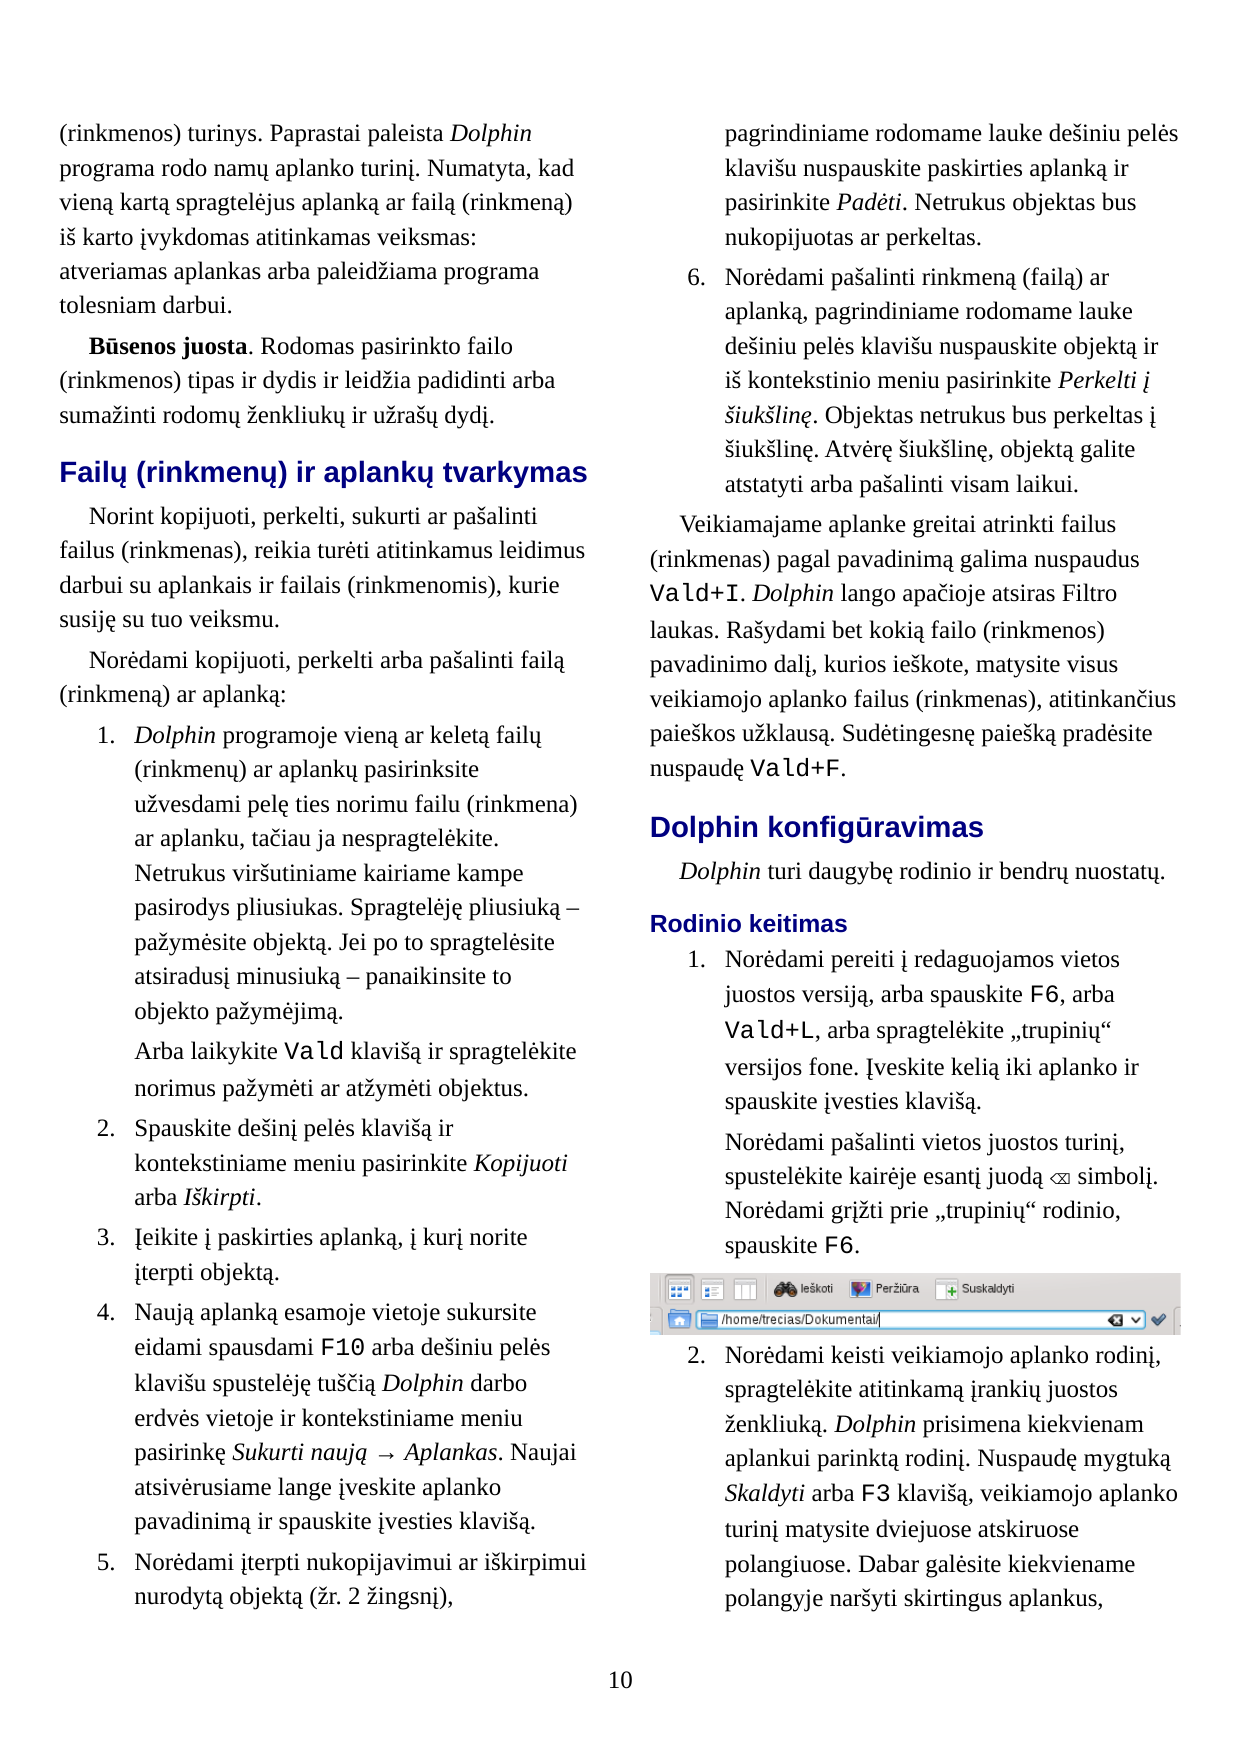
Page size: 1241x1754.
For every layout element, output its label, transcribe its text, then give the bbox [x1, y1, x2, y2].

text Veikiamajame aplanke greitai atrinkti failus (rinkmenas) pagal pavadinimą galima nuspaudus Vald+I. Dolphin lango apačioje atsiras Filtro laukas. Rašydami bet kokią failo (rinkmenos) pavadinimo dalį, kurios ieškote, matysite visus veikiamojo aplanko failus (rinkmenas), atitinkančius paieškos užklausą. Sudėtingesnę paiešką pradėsite nuspaudę Vald+F. [649, 509, 1181, 783]
list Norėdami įterpti nukopijavimui ar iškirpimui nurodytą objektą (žr. 2 žingsnį), [97, 1547, 591, 1610]
text Dolphin turi daugybę rodinio ir bendrų nuostatų. [649, 856, 1181, 885]
text Būsenos juosta. Rodomas pasirinkto failo (rinkmenos) tipas ir dydis ir leidžia padidinti arba sumažinti rodomų ženkliukų ir užrašų dydį. [59, 331, 591, 429]
subtitle Dolphin konfigūravimas [649, 810, 1181, 844]
text Norėdami kopijuoti, perkelti arba pašalinti failą (rinkmeną) ar aplanką: [59, 645, 591, 708]
text Norint kopijuoti, perkelti, sukurti ar pašalinti failus (rinkmenas), reikia turėti atitinkamus leidimus darbui su aplankais ir failais (rinkmenomis), kurie susiję su tuo veiksmu. [59, 501, 591, 633]
list Dolphin programoje vieną ar keletą failų (rinkmenų) ar aplankų pasirinksite užvesdami pelę ties norimu failu (rinkmena) ar aplanku, tačiau ja nespragtelėkite. Netrukus viršutiniame kairiame kampe pasirodys pliusiukas. Spragtelėję pliusiuką – pažymėsite objektą. Jei po to spragtelėsite atsiradusį minusiuką – panaikinsite to objekto pažymėjimą. [97, 720, 591, 1024]
list Arba laikykite Vald klavišą ir spragtelėkite norimus pažymėti ar atžymėti objektus. [97, 1036, 591, 1101]
list Norėdami pereiti į redaguojamos vietos juostos versiją, arba spauskite F6, arba Vald+L, arba spragtelėkite „trupinių“ versijos fone. Įveskite kelią iki aplanko ir spauskite įvesties klavišą. [687, 944, 1181, 1115]
list Norėdami pašalinti vietos juostos turinį, spustelėkite kairėje esantį juodą ⌫ simbolį. Norėdami grįžti prie „trupinių“ rodinio, spauskite F6. [687, 1127, 1181, 1261]
subtitle Failų (rinkmenų) ir aplankų tvarkymas [59, 455, 591, 489]
list Norėdami pašalinti rinkmeną (failą) ar aplanką, pagrindiniame rodomame lauke dešiniu pelės klavišu nuspauskite objektą ir iš kontekstinio meniu pasirinkite Perkelti į šiukšlinę. Objektas netrukus bus perkeltas į šiukšlinę. Atvėrę šiukšlinę, objektą galite atstatyti arba pašalinti visam laikui. [687, 262, 1181, 498]
list Spauskite dešinį pelės klavišą ir kontekstiniame meniu pasirinkite Kopijuoti arba Iškirpti. [97, 1113, 591, 1211]
list Įeikite į paskirties aplanką, į kurį norite įterpti objektą. [97, 1222, 591, 1286]
list Naują aplanką esamoje vietoje sukursite eidami spausdami F10 arba dešiniu pelės klavišu spustelėję tuščią Dolphin darbo erdvės vietoje ir kontekstiniame meniu pasirinkę Sukurti naują → Aplankas. Naujai atsivėrusiame lange įveskite aplanko pavadinimą ir spauskite įvesties klavišą. [97, 1297, 591, 1535]
text (rinkmenos) turinys. Paprastai paleista Dolphin programa rodo namų aplanko turinį. Numatyta, kad vieną kartą spragtelėjus aplanką ar failą (rinkmeną) iš karto įvykdomas atitinkamas veiksmas: atveriamas aplankas arba paleidžiama programa tolesniam darbui. [59, 118, 591, 319]
list Norėdami keisti veikiamojo aplanko rodinį, spragtelėkite atitinkamą įrankių juostos ženkliuką. Dolphin prisimena kiekvienam aplankui parinktą rodinį. Nuspaudę mygtuką Skaldyti arba F3 klavišą, veikiamojo aplanko turinį matysite dviejuose atskiruose polangiuose. Dabar galėsite kiekviename polangyje naršyti skirtingus aplankus, [687, 1335, 1181, 1612]
subtitle Rodinio keitimas [649, 909, 1181, 938]
picture [650, 1273, 1181, 1335]
list pagrindiniame rodomame lauke dešiniu pelės klavišu nuspauskite paskirties aplanką ir pasirinkite Padėti. Netrukus objektas bus nukopijuotas ar perkeltas. [687, 118, 1181, 250]
